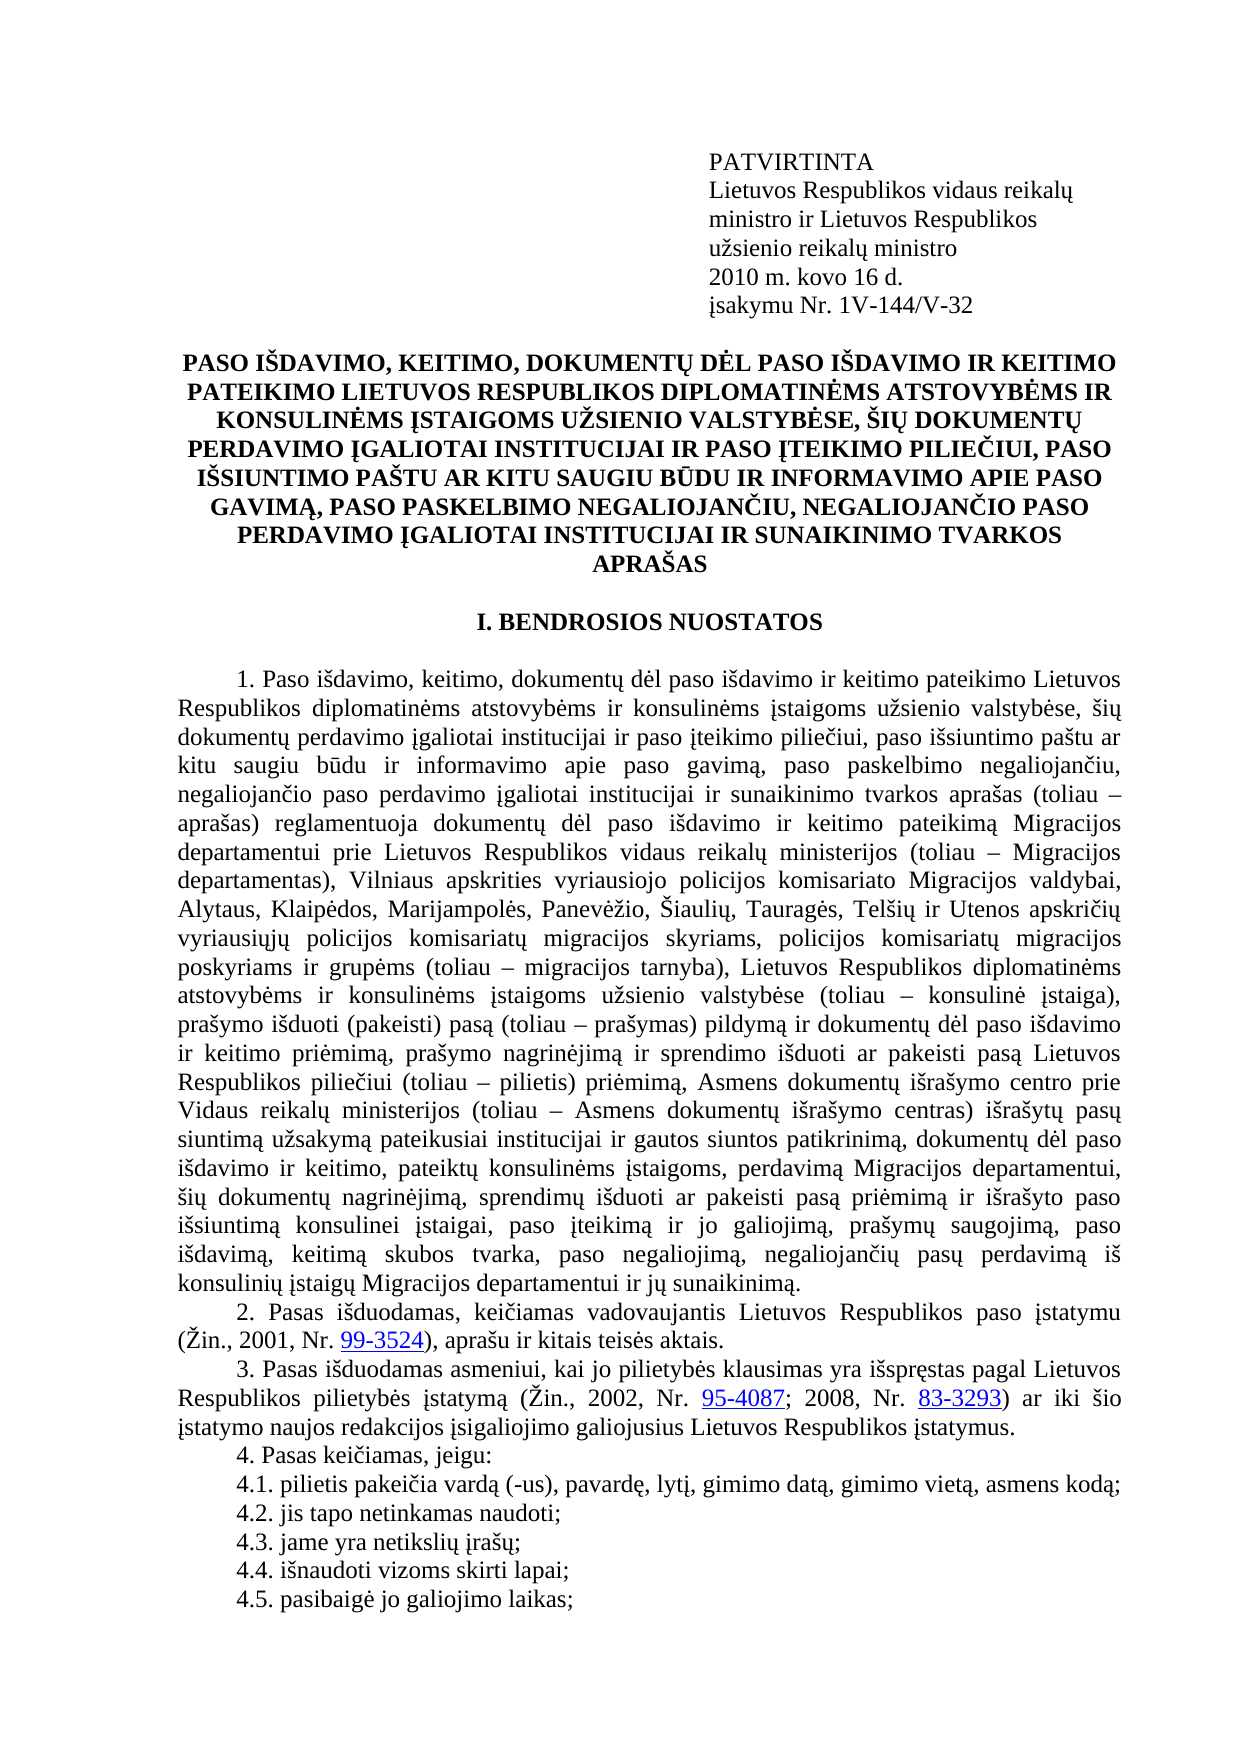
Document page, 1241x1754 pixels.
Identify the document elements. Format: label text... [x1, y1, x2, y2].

text PATVIRTINTA [177, 147, 1122, 176]
text Lietuvos Respublikos vidaus reikalų [177, 176, 1122, 204]
text 1. Paso išdavimo, keitimo, dokumentų dėl paso išdavimo ir keitimo pateikimo Lietuvos Respublikos diplomatinėms atstovybėms ir konsulinėms įstaigoms užsienio valstybėse, šių dokumentų perdavimo įgaliotai institucijai ir paso įteikimo piliečiui, paso išsiuntimo paštu ar kitu saugiu būdu ir informavimo apie paso gavimą, paso paskelbimo negaliojančiu, negaliojančio paso perdavimo įgaliotai institucijai ir sunaikinimo tvarkos aprašas (toliau – aprašas) reglamentuoja dokumentų dėl paso išdavimo ir keitimo pateikimą Migracijos departamentui prie Lietuvos Respublikos vidaus reikalų ministerijos (toliau – Migracijos departamentas), Vilniaus apskrities vyriausiojo policijos komisariato Migracijos valdybai, Alytaus, Klaipėdos, Marijampolės, Panevėžio, Šiaulių, Tauragės, Telšių ir Utenos apskričių vyriausiųjų policijos komisariatų migracijos skyriams, policijos komisariatų migracijos poskyriams ir grupėms (toliau – migracijos tarnyba), Lietuvos Respublikos diplomatinėms atstovybėms ir konsulinėms įstaigoms užsienio valstybėse (toliau – konsulinė įstaiga), prašymo išduoti (pakeisti) pasą (toliau – prašymas) pildymą ir dokumentų dėl paso išdavimo ir keitimo priėmimą, prašymo nagrinėjimą ir sprendimo išduoti ar pakeisti pasą Lietuvos Respublikos piliečiui (toliau – pilietis) priėmimą, Asmens dokumentų išrašymo centro prie Vidaus reikalų ministerijos (toliau – Asmens dokumentų išrašymo centras) išrašytų pasų siuntimą užsakymą pateikusiai institucijai ir gautos siuntos patikrinimą, dokumentų dėl paso išdavimo ir keitimo, pateiktų konsulinėms įstaigoms, perdavimą Migracijos departamentui, šių dokumentų nagrinėjimą, sprendimų išduoti ar pakeisti pasą priėmimą ir išrašyto paso išsiuntimą konsulinei įstaigai, paso įteikimą ir jo galiojimą, prašymų saugojimą, paso išdavimą, keitimą skubos tvarka, paso negaliojimą, negaliojančių pasų perdavimą iš konsulinių įstaigų Migracijos departamentui ir jų sunaikinimą. [177, 664, 1122, 1297]
text 4.5. pasibaigė jo galiojimo laikas; [177, 1584, 1122, 1613]
text 4. Pasas keičiamas, jeigu: [177, 1441, 1122, 1469]
text 2010 m. kovo 16 d. [177, 262, 1122, 291]
text I. BENDROSIOS NUOSTATOS [177, 607, 1122, 636]
text ministro ir Lietuvos Respublikos [177, 204, 1122, 233]
text įsakymu Nr. 1V-144/V-32 [177, 291, 1122, 319]
text 4.2. jis tapo netinkamas naudoti; [177, 1498, 1122, 1527]
text 2. Pasas išduodamas, keičiamas vadovaujantis Lietuvos Respublikos paso įstatymu (Žin., 2001, Nr. 99-3524), aprašu ir kitais teisės aktais. [177, 1297, 1122, 1354]
text 3. Pasas išduodamas asmeniui, kai jo pilietybės klausimas yra išspręstas pagal Lietuvos Respublikos pilietybės įstatymą (Žin., 2002, Nr. 95-4087; 2008, Nr. 83-3293) ar iki šio įstatymo naujos redakcijos įsigaliojimo galiojusius Lietuvos Respublikos įstatymus. [177, 1354, 1122, 1441]
text 4.1. pilietis pakeičia vardą (-us), pavardę, lytį, gimimo datą, gimimo vietą, asmens kodą; [177, 1469, 1122, 1498]
text PASO IŠDAVIMO, KEITIMO, dokumentų dėl paso išdavimo ir keitimo pateikimo lietuvos respublikos diplomatinėms atstovybėms ir konsulinėms įstaigoms užsienio valstybėse, šių dokumentų perdavimo įgaliotai institucijai ir paso įteikimo piliečiui, paso išsiuntimo paštu ar kitu saugiu būdu ir informavimo apie paso gavimą, paso paskelbimo negaliojančiu, negaliojančio paso perdavimo įgaliotai institucijai ir suNAIKINIMO TVARKOS APRAŠas [177, 348, 1122, 578]
text 4.3. jame yra netikslių įrašų; [177, 1527, 1122, 1556]
text užsienio reikalų ministro [177, 233, 1122, 262]
text 4.4. išnaudoti vizoms skirti lapai; [177, 1556, 1122, 1584]
